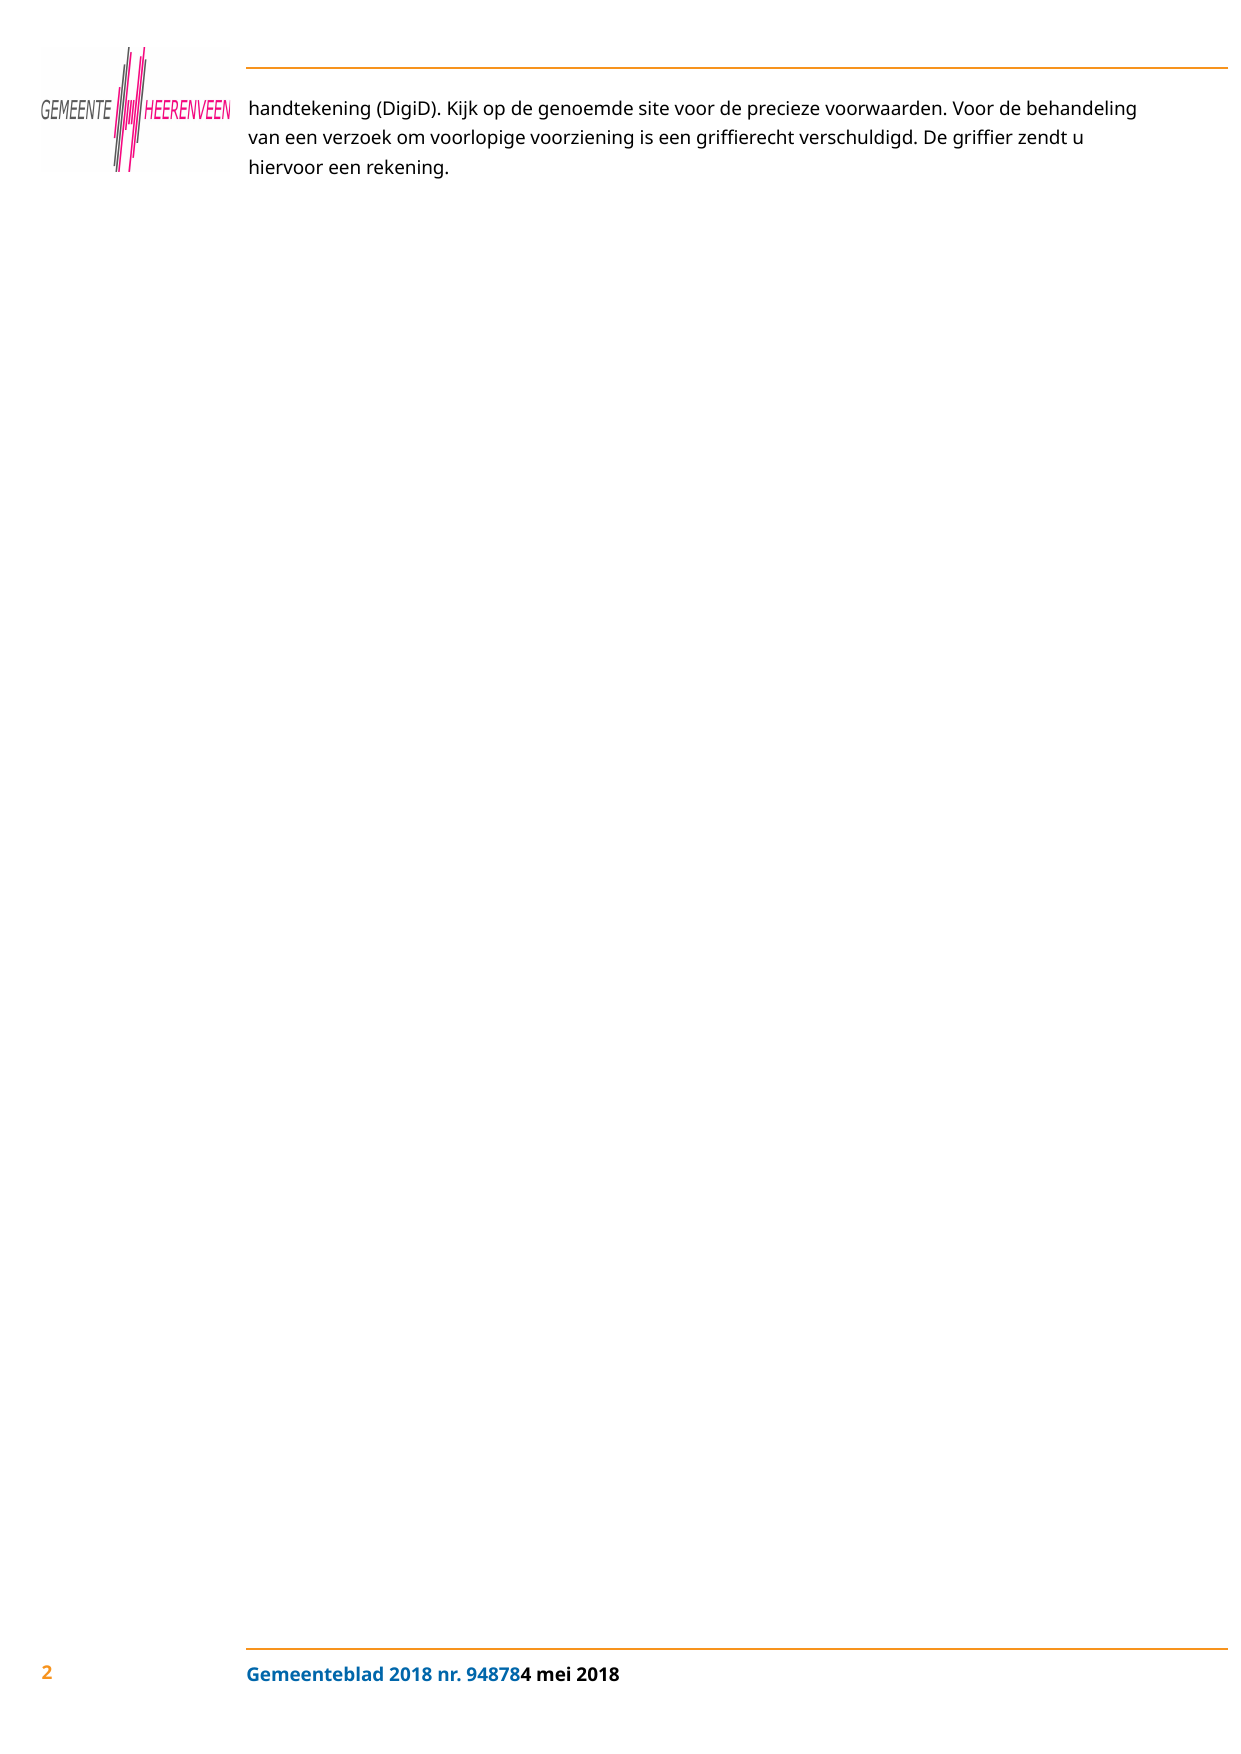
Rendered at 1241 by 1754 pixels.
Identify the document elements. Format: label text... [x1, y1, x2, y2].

text handtekening (DigiD). Kijk op de genoemde site voor de precieze voorwaarden. Voor de behandeling van een verzoek om voorlopige voorziening is een griffierecht verschuldigd. De griffier zendt u hiervoor een rekening. [248, 95, 1152, 180]
picture [41, 47, 231, 172]
